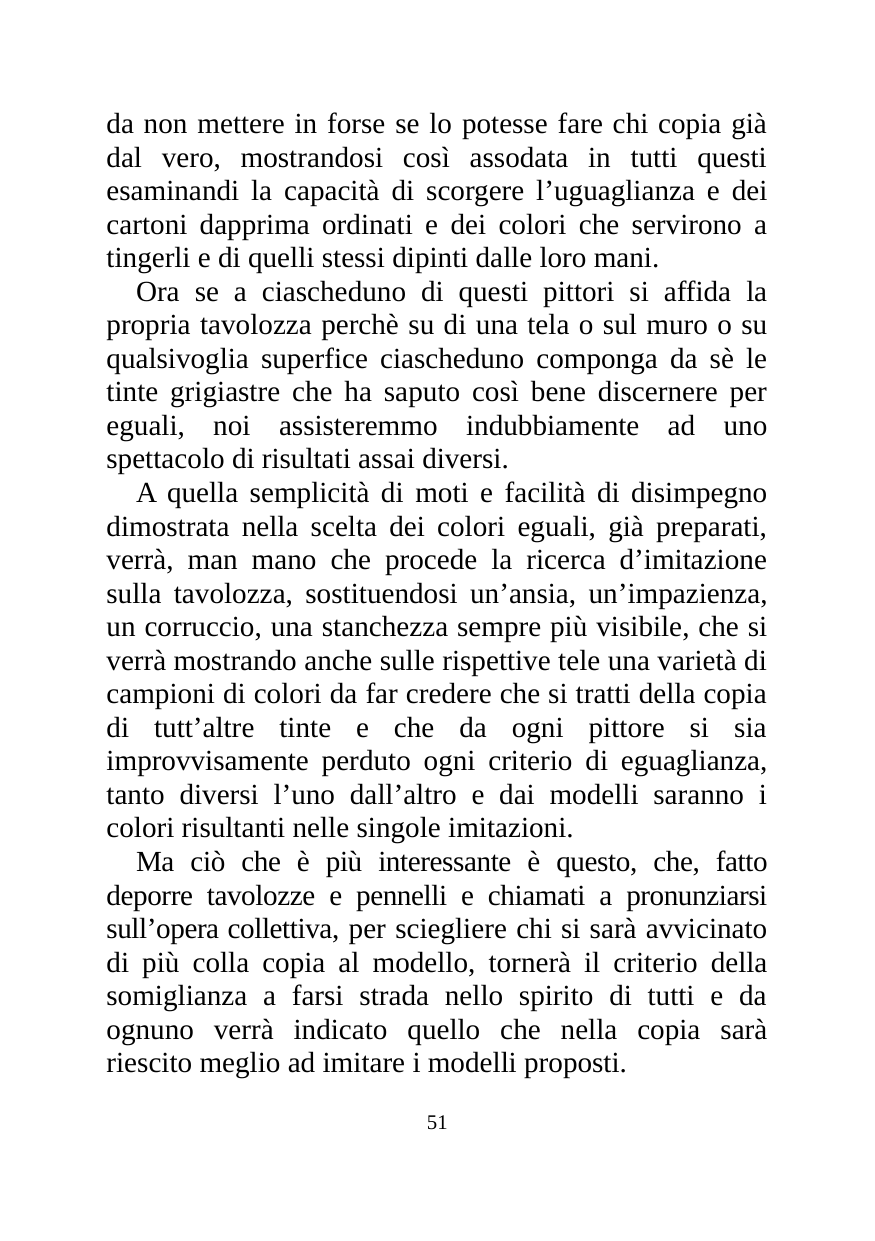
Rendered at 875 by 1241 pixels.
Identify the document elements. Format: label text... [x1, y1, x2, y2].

text Ma ciò che è più interessante è questo, che, fatto deporre tavolozze e pennelli e chiamati a pronunziarsi sull’opera collettiva, per sciegliere chi si sarà avvicinato di più colla copia al modello, tornerà il criterio della somiglianza a farsi strada nello spirito di tutti e da ognuno verrà indicato quello che nella copia sarà riescito meglio ad imitare i modelli proposti. [106, 844, 768, 1079]
text A quella semplicità di moti e facilità di disimpegno dimostrata nella scelta dei colori eguali, già preparati, verrà, man mano che procede la ricerca d’imitazione sulla tavolozza, sostituendosi un’ansia, un’impazienza, un corruccio, una stanchezza sempre più visibile, che si verrà mostrando anche sulle rispettive tele una varietà di campioni di colori da far credere che si tratti della copia di tutt’altre tinte e che da ogni pittore si sia improvvisamente perduto ogni criterio di eguaglianza, tanto diversi l’uno dall’altro e dai modelli saranno i colori risultanti nelle singole imitazioni. [106, 475, 768, 844]
text Ora se a ciascheduno di questi pittori si affida la propria tavolozza perchè su di una tela o sul muro o su qualsivoglia superfice ciascheduno componga da sè le tinte grigiastre che ha saputo così bene discernere per eguali, noi assisteremmo indubbiamente ad uno spettacolo di risultati assai diversi. [106, 274, 768, 475]
text da non mettere in forse se lo potesse fare chi copia già dal vero, mostrandosi così assodata in tutti questi esaminandi la capacità di scorgere l’uguaglianza e dei cartoni dapprima ordinati e dei colori che servirono a tingerli e di quelli stessi dipinti dalle loro mani. [106, 106, 768, 274]
